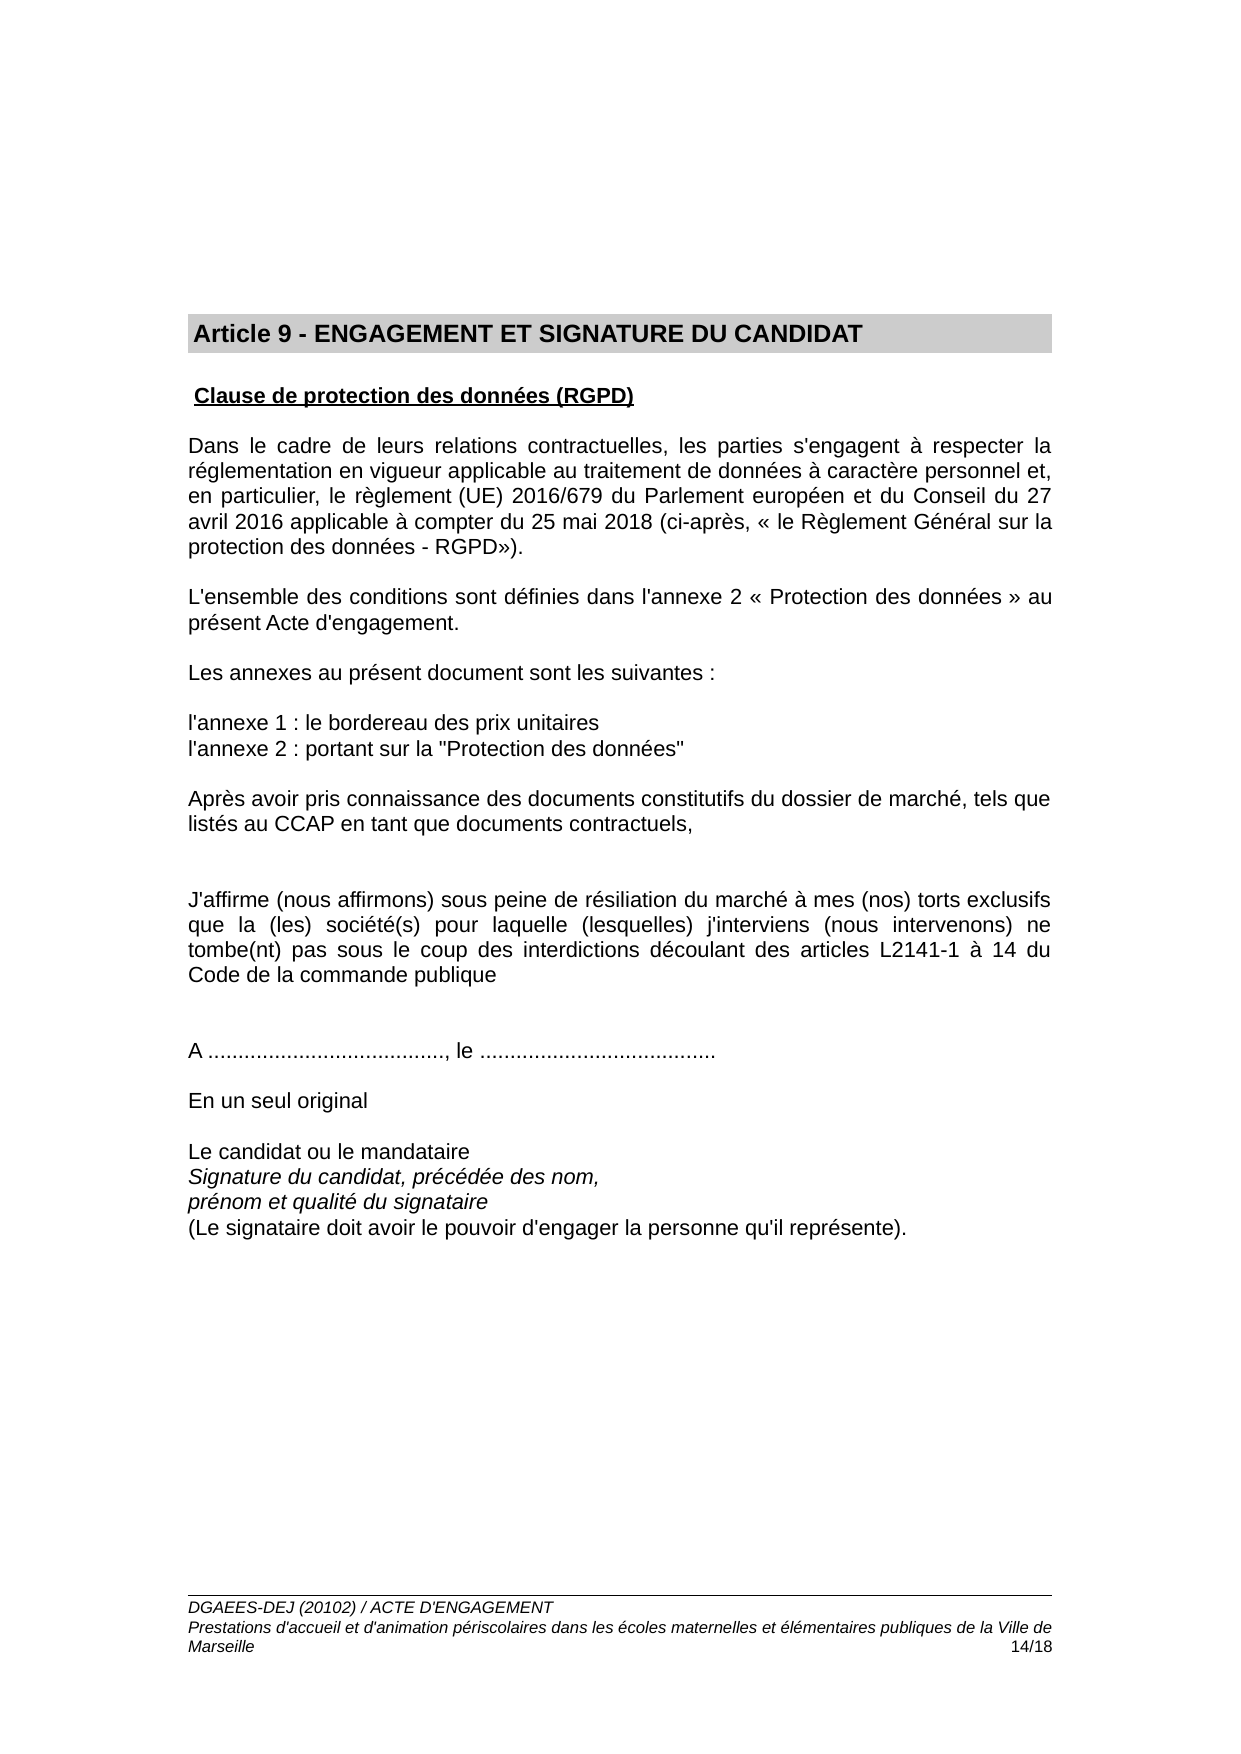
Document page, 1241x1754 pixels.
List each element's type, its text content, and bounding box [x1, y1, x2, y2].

subtitle ENGAGEMENT ET SIGNATURE DU CANDIDAT [190, 316, 1050, 351]
text prénom et qualité du signataire [188, 1189, 1052, 1214]
text L'ensemble des conditions sont définies dans l'annexe 2 « Protection des données » au présent Acte d'engagement. [188, 584, 1052, 634]
text A ......................................., le ....................................... [188, 1038, 1052, 1063]
text Clause de protection des données (RGPD) [188, 382, 1052, 408]
text l'annexe 2 : portant sur la "Protection des données" [188, 735, 1052, 761]
text Signature du candidat, précédée des nom, [188, 1164, 1052, 1189]
text Après avoir pris connaissance des documents constitutifs du dossier de marché, tels que listés au CCAP en tant que documents contractuels, [188, 786, 1052, 836]
text En un seul original [188, 1088, 1052, 1113]
text Le candidat ou le mandataire [188, 1139, 1052, 1164]
text l'annexe 1 : le bordereau des prix unitaires [188, 710, 1052, 735]
text (Le signataire doit avoir le pouvoir d'engager la personne qu'il représente). [188, 1214, 1052, 1239]
text Dans le cadre de leurs relations contractuelles, les parties s'engagent à respecter la réglementation en vigueur applicable au traitement de données à caractère personnel et, en particulier, le règlement (UE) 2016/679 du Parlement européen et du Conseil du 27 avril 2016 applicable à compter du 25 mai 2018 (ci-après, « le Règlement Général sur la protection des données - RGPD»). [188, 433, 1052, 559]
text Les annexes au présent document sont les suivantes : [188, 660, 1052, 685]
text J'affirme (nous affirmons) sous peine de résiliation du marché à mes (nos) torts exclusifs que la (les) société(s) pour laquelle (lesquelles) j'interviens (nous intervenons) ne tombe(nt) pas sous le coup des interdictions découlant des articles L2141-1 à 14 du Code de la commande publique [188, 887, 1052, 987]
